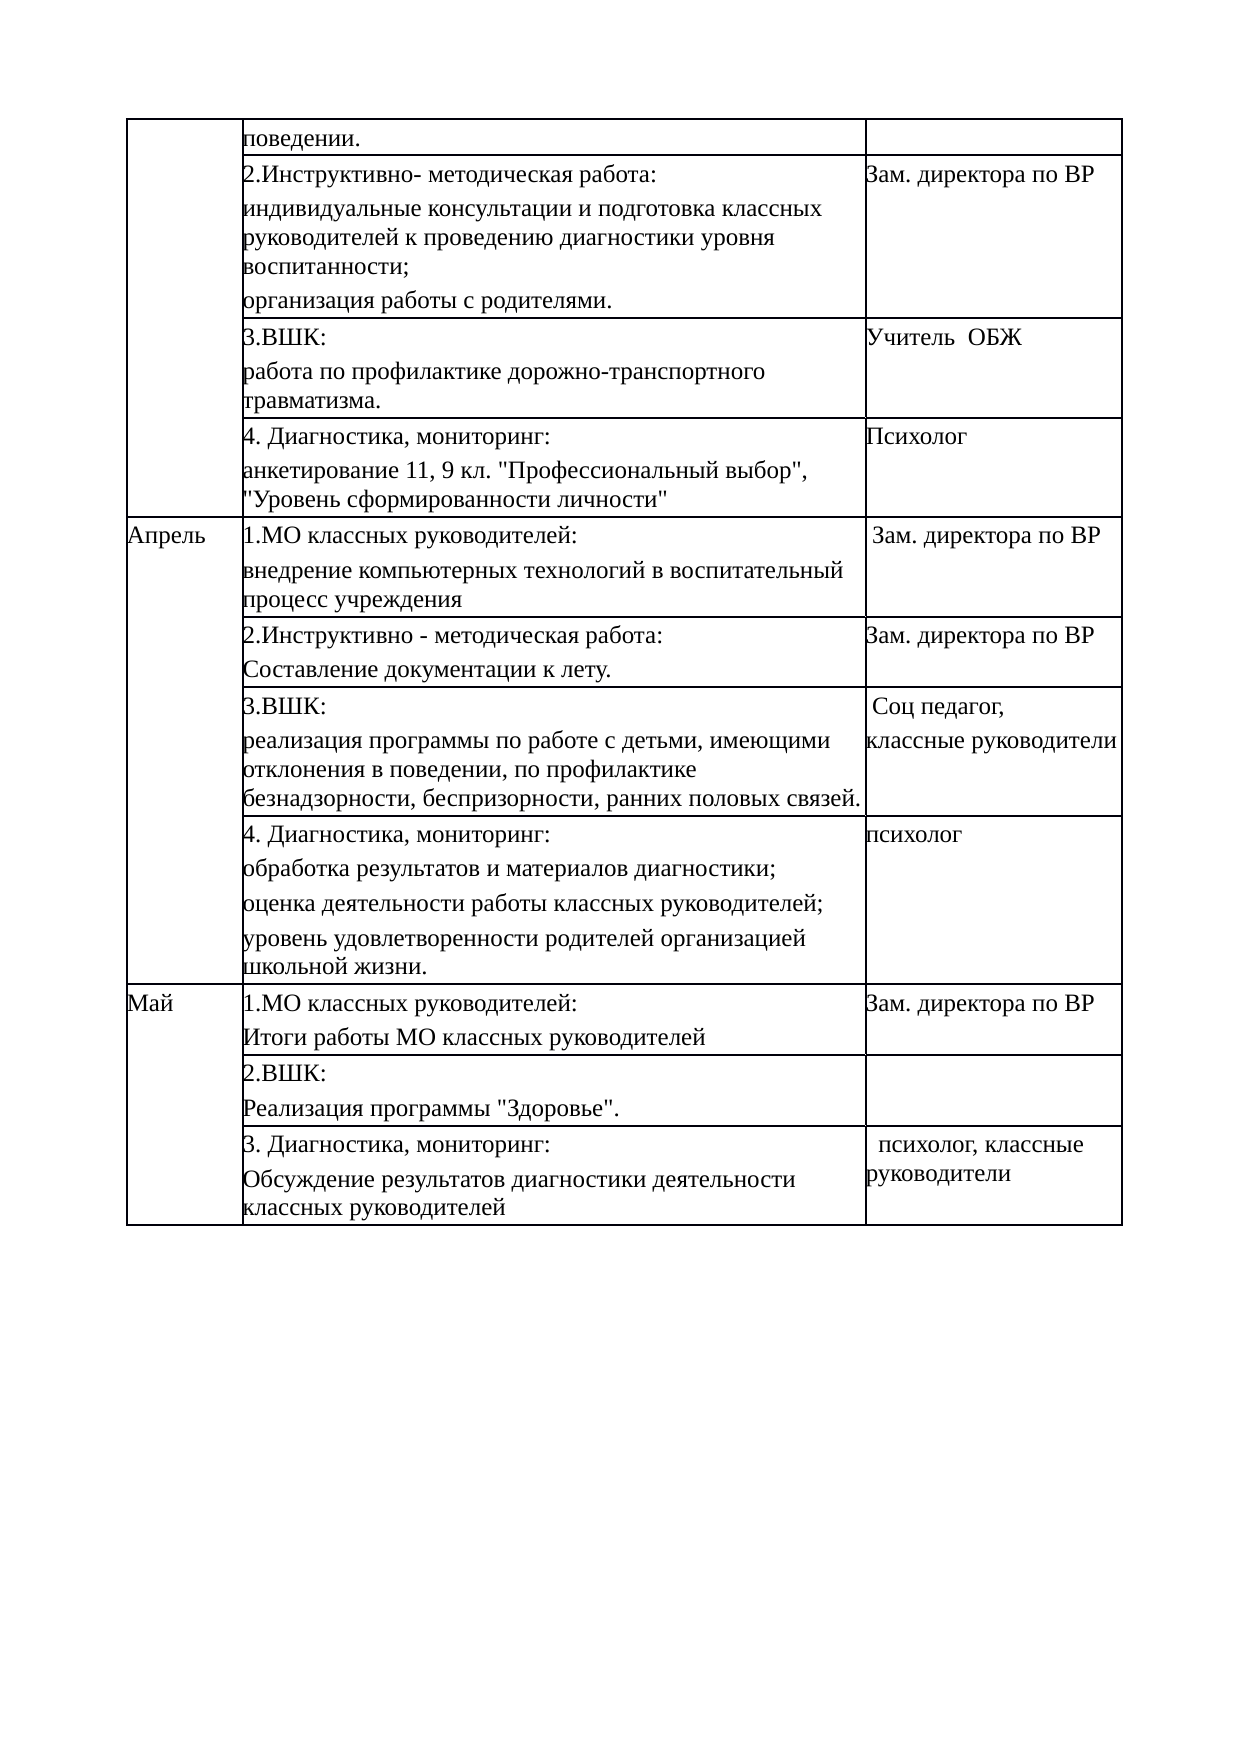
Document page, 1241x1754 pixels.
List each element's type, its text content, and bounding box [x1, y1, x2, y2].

table_cell Зам. директора по ВР [867, 985, 1121, 1054]
table_cell 3.ВШК: реализация программы по работе с детьми, имеющими отклонения в поведении, по профилактике безнадзорности, беспризорности, ранних половых связей. [244, 688, 865, 814]
table_cell 3.ВШК: работа по профилактике дорожно-транспортного травматизма. [244, 319, 865, 417]
table_cell Соц педагог, классные руководители [867, 688, 1121, 814]
table_cell Зам. директора по ВР [867, 518, 1121, 616]
table_cell 2.Инструктивно - методическая работа: Составление документации к лету. [244, 618, 865, 686]
table_cell поведении. [244, 120, 865, 154]
table_cell 2.Инструктивно- методическая работа: индивидуальные консультации и подготовка классных руководителей к проведению диагностики уровня воспитанности; организация работы с родителями. [244, 156, 865, 317]
table_cell психолог [867, 817, 1121, 983]
table_cell [867, 120, 1121, 154]
table_cell 4. Диагностика, мониторинг: анкетирование 11, 9 кл. "Профессиональный выбор", "Уровень сформированности личности" [244, 419, 865, 516]
table_cell Учитель ОБЖ [867, 319, 1121, 417]
table_cell 1.МО классных руководителей: Итоги работы МО классных руководителей [244, 985, 865, 1054]
table_cell 2.ВШК: Реализация программы "Здоровье". [244, 1056, 865, 1124]
table_cell Зам. директора по ВР [867, 156, 1121, 317]
table_cell Май [128, 985, 242, 1224]
table_cell психолог, классные руководители [867, 1127, 1121, 1224]
table_cell 1.МО классных руководителей: внедрение компьютерных технологий в воспитательный процесс учреждения [244, 518, 865, 616]
table_cell [128, 120, 242, 516]
table_cell 3. Диагностика, мониторинг: Обсуждение результатов диагностики деятельности классных руководителей [244, 1127, 865, 1224]
table_cell [867, 1056, 1121, 1124]
table_cell 4. Диагностика, мониторинг: обработка результатов и материалов диагностики; оценка деятельности работы классных руководителей; уровень удовлетворенности родителей организацией школьной жизни. [244, 817, 865, 983]
table_cell Зам. директора по ВР [867, 618, 1121, 686]
table_cell Психолог [867, 419, 1121, 516]
table_cell Апрель [128, 518, 242, 983]
